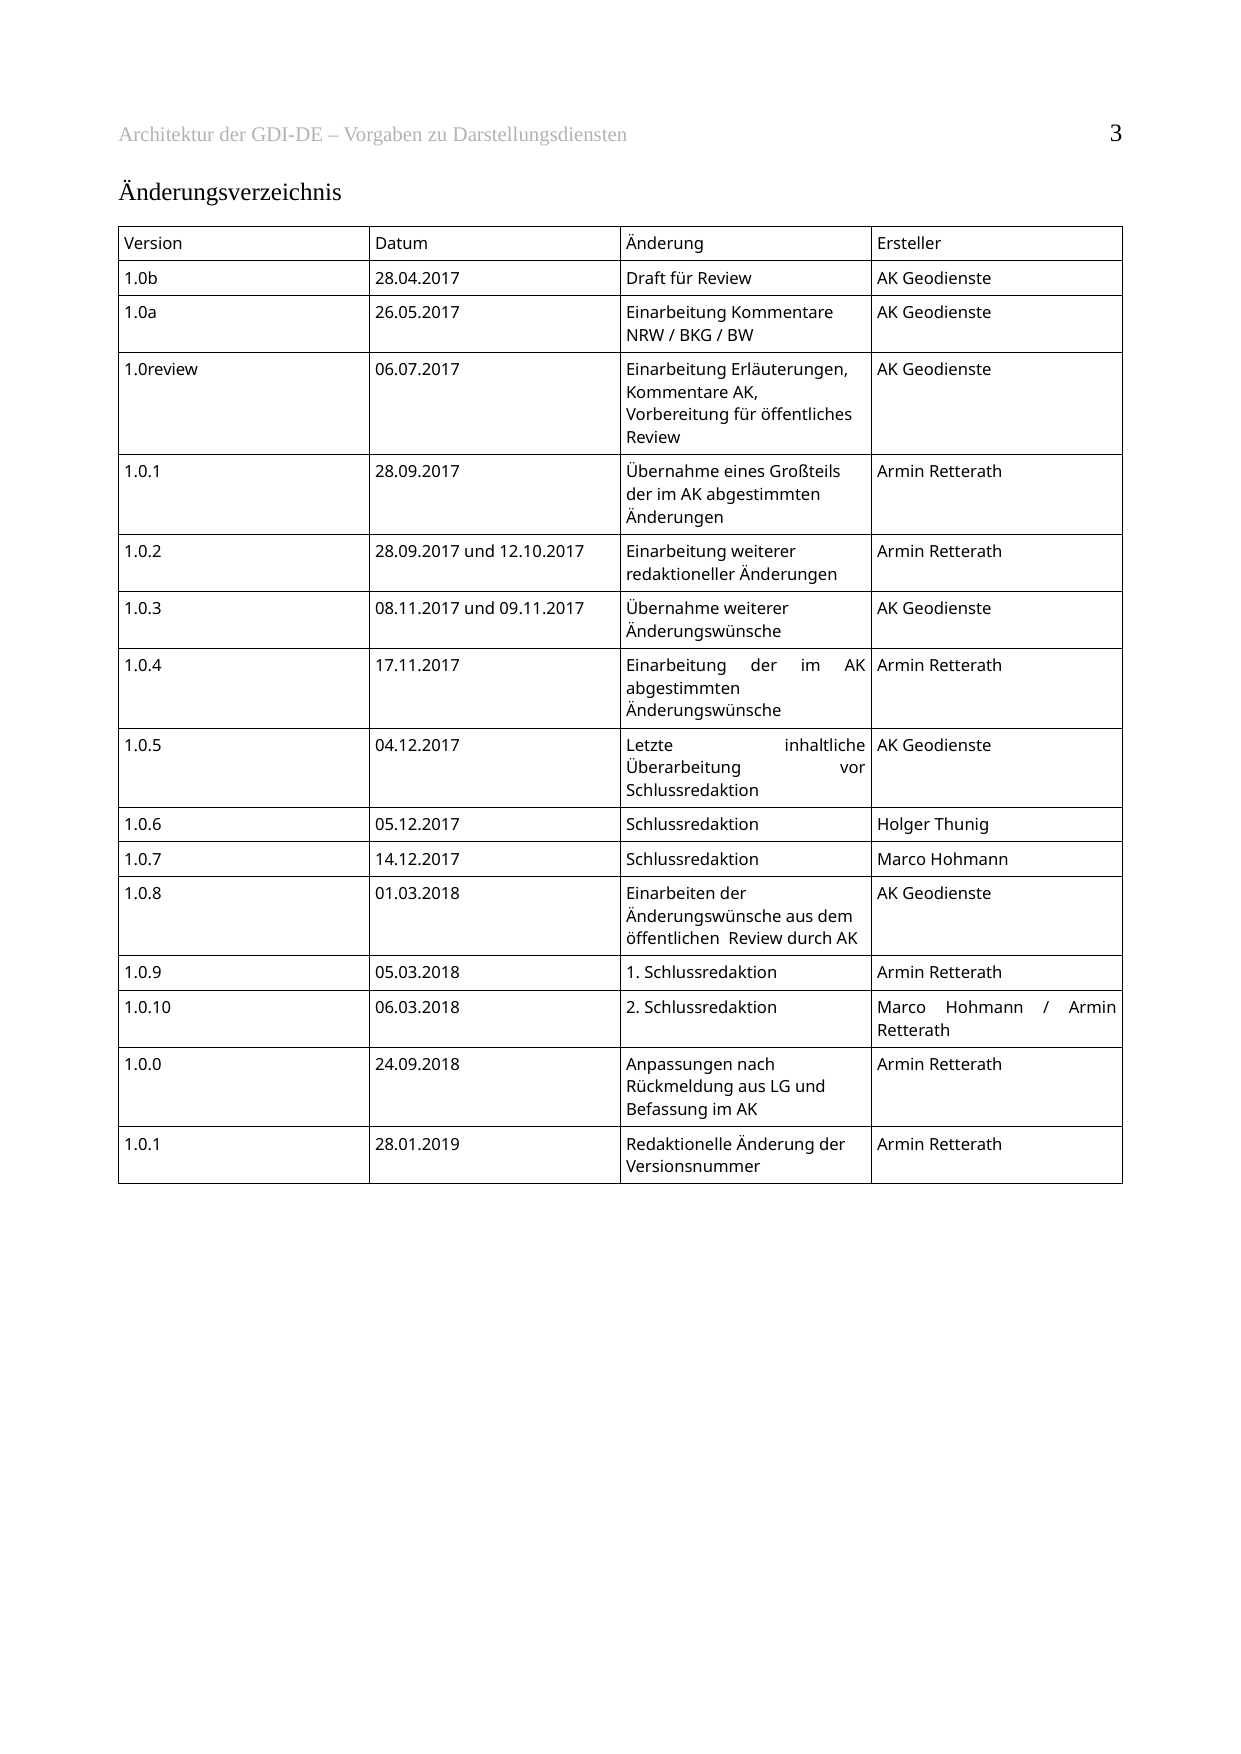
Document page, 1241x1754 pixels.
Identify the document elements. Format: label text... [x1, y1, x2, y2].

table_cell Armin Retterath [872, 649, 1122, 727]
table_cell 1.0.2 [119, 535, 369, 591]
table_cell Armin Retterath [872, 535, 1122, 591]
table_cell 14.12.2017 [370, 842, 620, 876]
table_cell Schlussredaktion [621, 842, 871, 876]
table_cell 24.09.2018 [370, 1048, 620, 1126]
table_cell Letzte inhaltliche Überarbeitung vor Schlussredaktion [621, 729, 871, 807]
table_cell 1.0.5 [119, 729, 369, 807]
table_cell Einarbeitung der im AK abgestimmten Änderungswünsche [621, 649, 871, 727]
table_cell 1.0.7 [119, 842, 369, 876]
table_cell 1.0.3 [119, 592, 369, 648]
table_cell 06.07.2017 [370, 353, 620, 454]
table_cell 01.03.2018 [370, 877, 620, 955]
table_cell Armin Retterath [872, 455, 1122, 534]
table_cell 28.09.2017 [370, 455, 620, 534]
table_cell Übernahme weiterer Änderungswünsche [621, 592, 871, 648]
table_cell Einarbeiten der Änderungswünsche aus dem öffentlichen Review durch AK [621, 877, 871, 955]
table_cell AK Geodienste [872, 353, 1122, 454]
table_cell 04.12.2017 [370, 729, 620, 807]
table_cell 1.0.6 [119, 808, 369, 841]
table_cell AK Geodienste [872, 296, 1122, 352]
table_cell Marco Hohmann [872, 842, 1122, 876]
table_cell Armin Retterath [872, 1127, 1122, 1183]
table_cell Übernahme eines Großteils der im AK abgestimmten Änderungen [621, 455, 871, 534]
table_cell Einarbeitung weiterer redaktioneller Änderungen [621, 535, 871, 591]
table_cell AK Geodienste [872, 729, 1122, 807]
table_cell Einarbeitung Erläuterungen, Kommentare AK, Vorbereitung für öffentliches Review [621, 353, 871, 454]
table_cell 17.11.2017 [370, 649, 620, 727]
table_cell Holger Thunig [872, 808, 1122, 841]
table_header Änderung [621, 227, 871, 260]
table_cell Schlussredaktion [621, 808, 871, 841]
table_header Datum [370, 227, 620, 260]
table_cell 05.12.2017 [370, 808, 620, 841]
table_cell 1.0.4 [119, 649, 369, 727]
table_cell 1.0review [119, 353, 369, 454]
table_cell 28.04.2017 [370, 261, 620, 295]
table_cell 1.0.10 [119, 991, 369, 1047]
table_header Version [119, 227, 369, 260]
table_cell AK Geodienste [872, 877, 1122, 955]
table_cell 06.03.2018 [370, 991, 620, 1047]
table_cell 1.0.0 [119, 1048, 369, 1126]
table_cell Marco Hohmann / Armin Retterath [872, 991, 1122, 1047]
table_cell Anpassungen nach Rückmeldung aus LG und Befassung im AK [621, 1048, 871, 1126]
table_cell 26.05.2017 [370, 296, 620, 352]
table_header Ersteller [872, 227, 1122, 260]
table_cell Armin Retterath [872, 956, 1122, 989]
table_cell 08.11.2017 und 09.11.2017 [370, 592, 620, 648]
table_cell 28.01.2019 [370, 1127, 620, 1183]
table_cell Redaktionelle Änderung der Versionsnummer [621, 1127, 871, 1183]
table_cell 1.0.1 [119, 455, 369, 534]
table_cell 1.0.9 [119, 956, 369, 989]
table_cell 2. Schlussredaktion [621, 991, 871, 1047]
table_cell 1. Schlussredaktion [621, 956, 871, 989]
table_cell 28.09.2017 und 12.10.2017 [370, 535, 620, 591]
table_cell 05.03.2018 [370, 956, 620, 989]
table_cell Draft für Review [621, 261, 871, 295]
table_cell AK Geodienste [872, 592, 1122, 648]
table_cell AK Geodienste [872, 261, 1122, 295]
table_cell Armin Retterath [872, 1048, 1122, 1126]
table_cell 1.0.1 [119, 1127, 369, 1183]
table_cell 1.0b [119, 261, 369, 295]
table_cell Einarbeitung Kommentare NRW / BKG / BW [621, 296, 871, 352]
text Änderungsverzeichnis [118, 177, 1122, 206]
table_cell 1.0a [119, 296, 369, 352]
table_cell 1.0.8 [119, 877, 369, 955]
